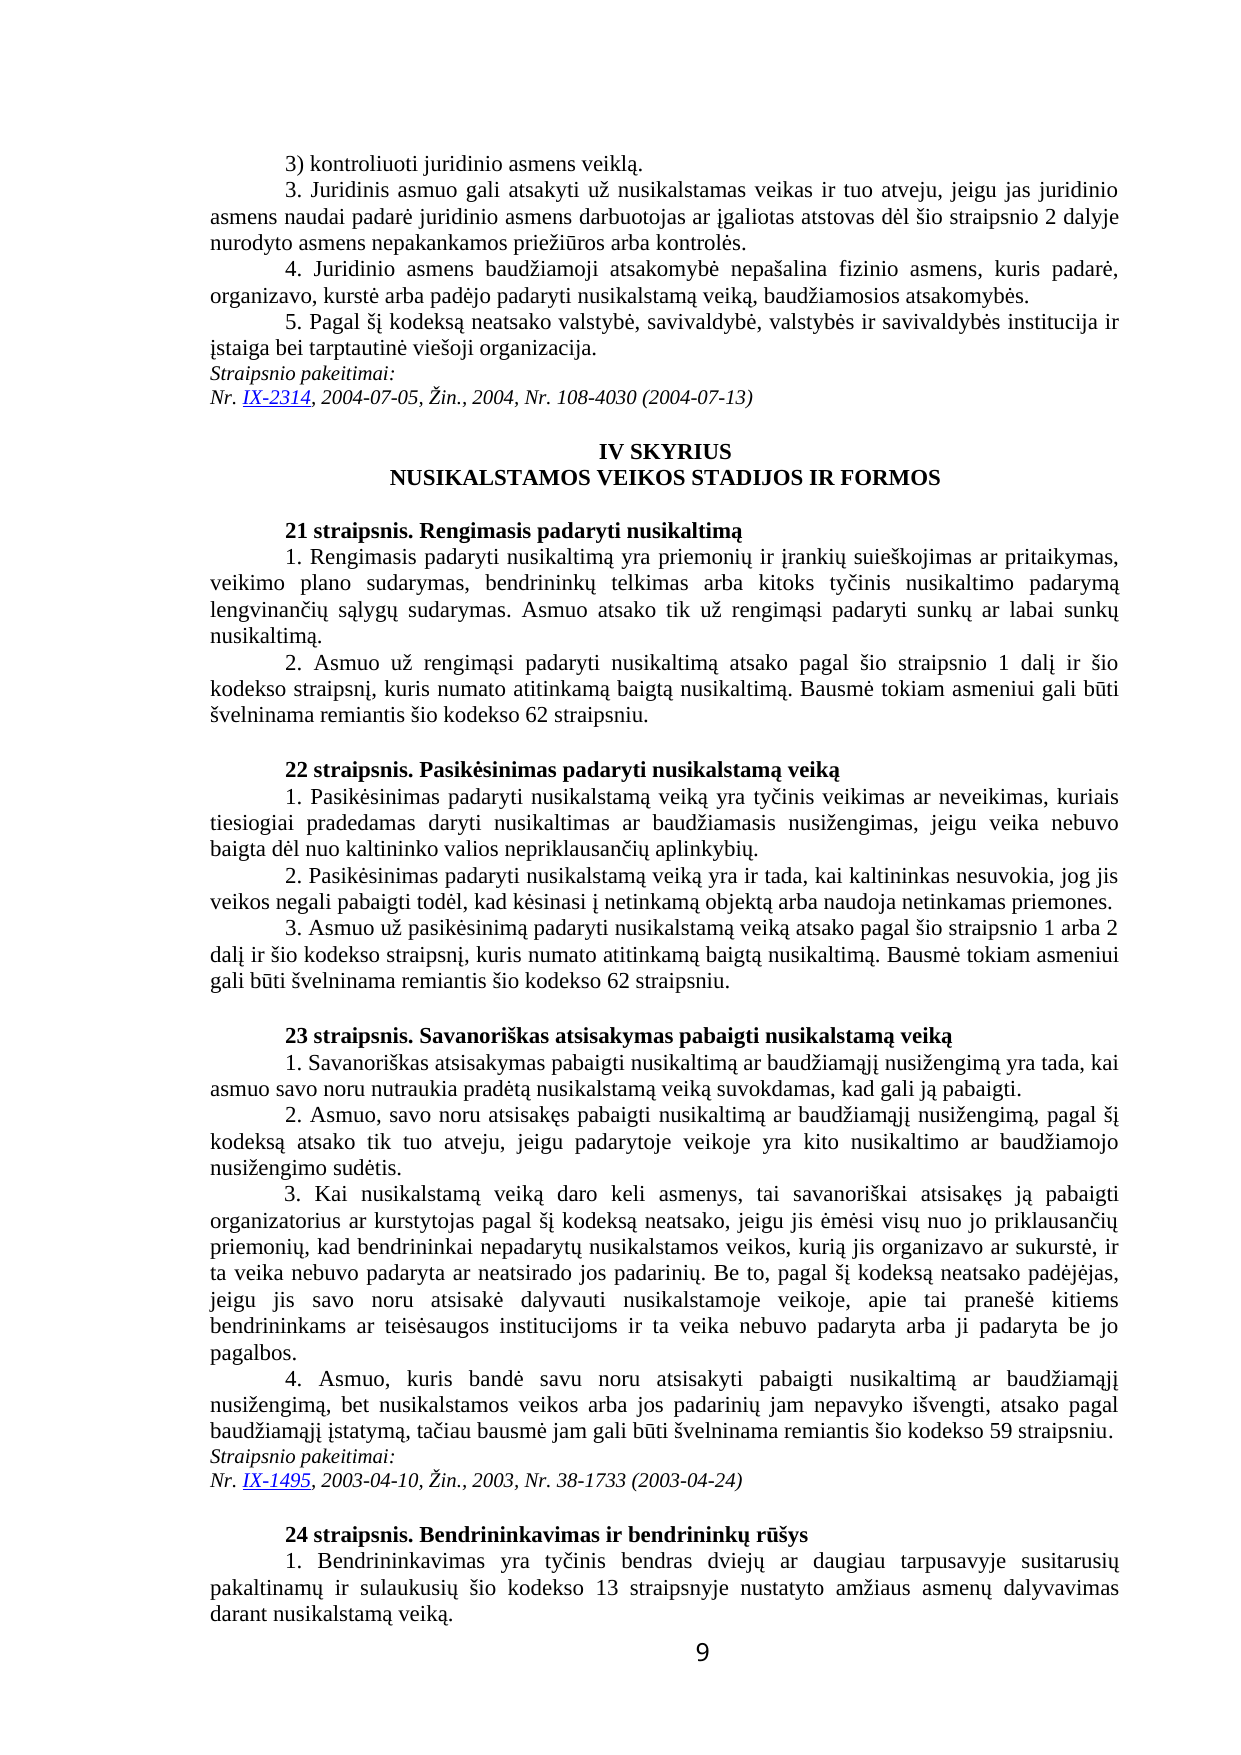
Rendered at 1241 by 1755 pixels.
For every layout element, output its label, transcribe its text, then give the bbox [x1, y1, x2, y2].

text 3. Juridinis asmuo gali atsakyti už nusikalstamas veikas ir tuo atveju, jeigu jas juridinio asmens naudai padarė juridinio asmens darbuotojas ar įgaliotas atstovas dėl šio straipsnio 2 dalyje nurodyto asmens nepakankamos priežiūros arba kontrolės. [210, 176, 1120, 255]
text NUSIKALSTAMOS VEIKOS STADIJOS IR FORMOS [210, 464, 1120, 490]
text 1. Bendrininkavimas yra tyčinis bendras dviejų ar daugiau tarpusavyje susitarusių pakaltinamų ir sulaukusių šio kodekso 13 straipsnyje nustatyto amžiaus asmenų dalyvavimas darant nusikalstamą veiką. [210, 1547, 1120, 1626]
text 3) kontroliuoti juridinio asmens veiklą. [210, 150, 1120, 176]
text 4. Asmuo, kuris bandė savu noru atsisakyti pabaigti nusikaltimą ar baudžiamąjį nusižengimą, bet nusikalstamos veikos arba jos padarinių jam nepavyko išvengti, atsako pagal baudžiamąjį įstatymą, tačiau bausmė jam gali būti švelninama remiantis šio kodekso 59 straipsniu. [210, 1365, 1120, 1444]
text 1. Pasikėsinimas padaryti nusikalstamą veiką yra tyčinis veikimas ar neveikimas, kuriais tiesiogiai pradedamas daryti nusikaltimas ar baudžiamasis nusižengimas, jeigu veika nebuvo baigta dėl nuo kaltininko valios nepriklausančių aplinkybių. [210, 783, 1120, 862]
text 24 straipsnis. Bendrininkavimas ir bendrininkų rūšys [210, 1521, 1120, 1547]
text 3. Kai nusikalstamą veiką daro keli asmenys, tai savanoriškai atsisakęs ją pabaigti organizatorius ar kurstytojas pagal šį kodeksą neatsako, jeigu jis ėmėsi visų nuo jo priklausančių priemonių, kad bendrininkai nepadarytų nusikalstamos veikos, kurią jis organizavo ar sukurstė, ir ta veika nebuvo padaryta ar neatsirado jos padarinių. Be to, pagal šį kodeksą neatsako padėjėjas, jeigu jis savo noru atsisakė dalyvauti nusikalstamoje veikoje, apie tai pranešė kitiems bendrininkams ar teisėsaugos institucijoms ir ta veika nebuvo padaryta arba ji padaryta be jo pagalbos. [210, 1180, 1120, 1365]
text Nr. IX-2314, 2004-07-05, Žin., 2004, Nr. 108-4030 (2004-07-13) [210, 385, 1120, 409]
text 4. Juridinio asmens baudžiamoji atsakomybė nepašalina fizinio asmens, kuris padarė, organizavo, kurstė arba padėjo padaryti nusikalstamą veiką, baudžiamosios atsakomybės. [210, 255, 1120, 308]
text 2. Asmuo, savo noru atsisakęs pabaigti nusikaltimą ar baudžiamąjį nusižengimą, pagal šį kodeksą atsako tik tuo atveju, jeigu padarytoje veikoje yra kito nusikaltimo ar baudžiamojo nusižengimo sudėtis. [210, 1101, 1120, 1180]
text Nr. IX-1495, 2003-04-10, Žin., 2003, Nr. 38-1733 (2003-04-24) [210, 1468, 1120, 1492]
subtitle IV SKYRIUS [210, 438, 1120, 464]
text 5. Pagal šį kodeksą neatsako valstybė, savivaldybė, valstybės ir savivaldybės institucija ir įstaiga bei tarptautinė viešoji organizacija. [210, 308, 1120, 361]
text 21 straipsnis. Rengimasis padaryti nusikaltimą [210, 517, 1120, 543]
text Straipsnio pakeitimai: [210, 361, 1120, 385]
text 23 straipsnis. Savanoriškas atsisakymas pabaigti nusikalstamą veiką [210, 1022, 1120, 1049]
text 2. Asmuo už rengimąsi padaryti nusikaltimą atsako pagal šio straipsnio 1 dalį ir šio kodekso straipsnį, kuris numato atitinkamą baigtą nusikaltimą. Bausmė tokiam asmeniui gali būti švelninama remiantis šio kodekso 62 straipsniu. [210, 648, 1120, 728]
text 1. Rengimasis padaryti nusikaltimą yra priemonių ir įrankių suieškojimas ar pritaikymas, veikimo plano sudarymas, bendrininkų telkimas arba kitoks tyčinis nusikaltimo padarymą lengvinančių sąlygų sudarymas. Asmuo atsako tik už rengimąsi padaryti sunkų ar labai sunkų nusikaltimą. [210, 543, 1120, 648]
text 22 straipsnis. Pasikėsinimas padaryti nusikalstamą veiką [210, 756, 1120, 783]
text 3. Asmuo už pasikėsinimą padaryti nusikalstamą veiką atsako pagal šio straipsnio 1 arba 2 dalį ir šio kodekso straipsnį, kuris numato atitinkamą baigtą nusikaltimą. Bausmė tokiam asmeniui gali būti švelninama remiantis šio kodekso 62 straipsniu. [210, 914, 1120, 993]
text 2. Pasikėsinimas padaryti nusikalstamą veiką yra ir tada, kai kaltininkas nesuvokia, jog jis veikos negali pabaigti todėl, kad kėsinasi į netinkamą objektą arba naudoja netinkamas priemones. [210, 862, 1120, 914]
text Straipsnio pakeitimai: [210, 1444, 1120, 1468]
text 1. Savanoriškas atsisakymas pabaigti nusikaltimą ar baudžiamąjį nusižengimą yra tada, kai asmuo savo noru nutraukia pradėtą nusikalstamą veiką suvokdamas, kad gali ją pabaigti. [210, 1049, 1120, 1101]
